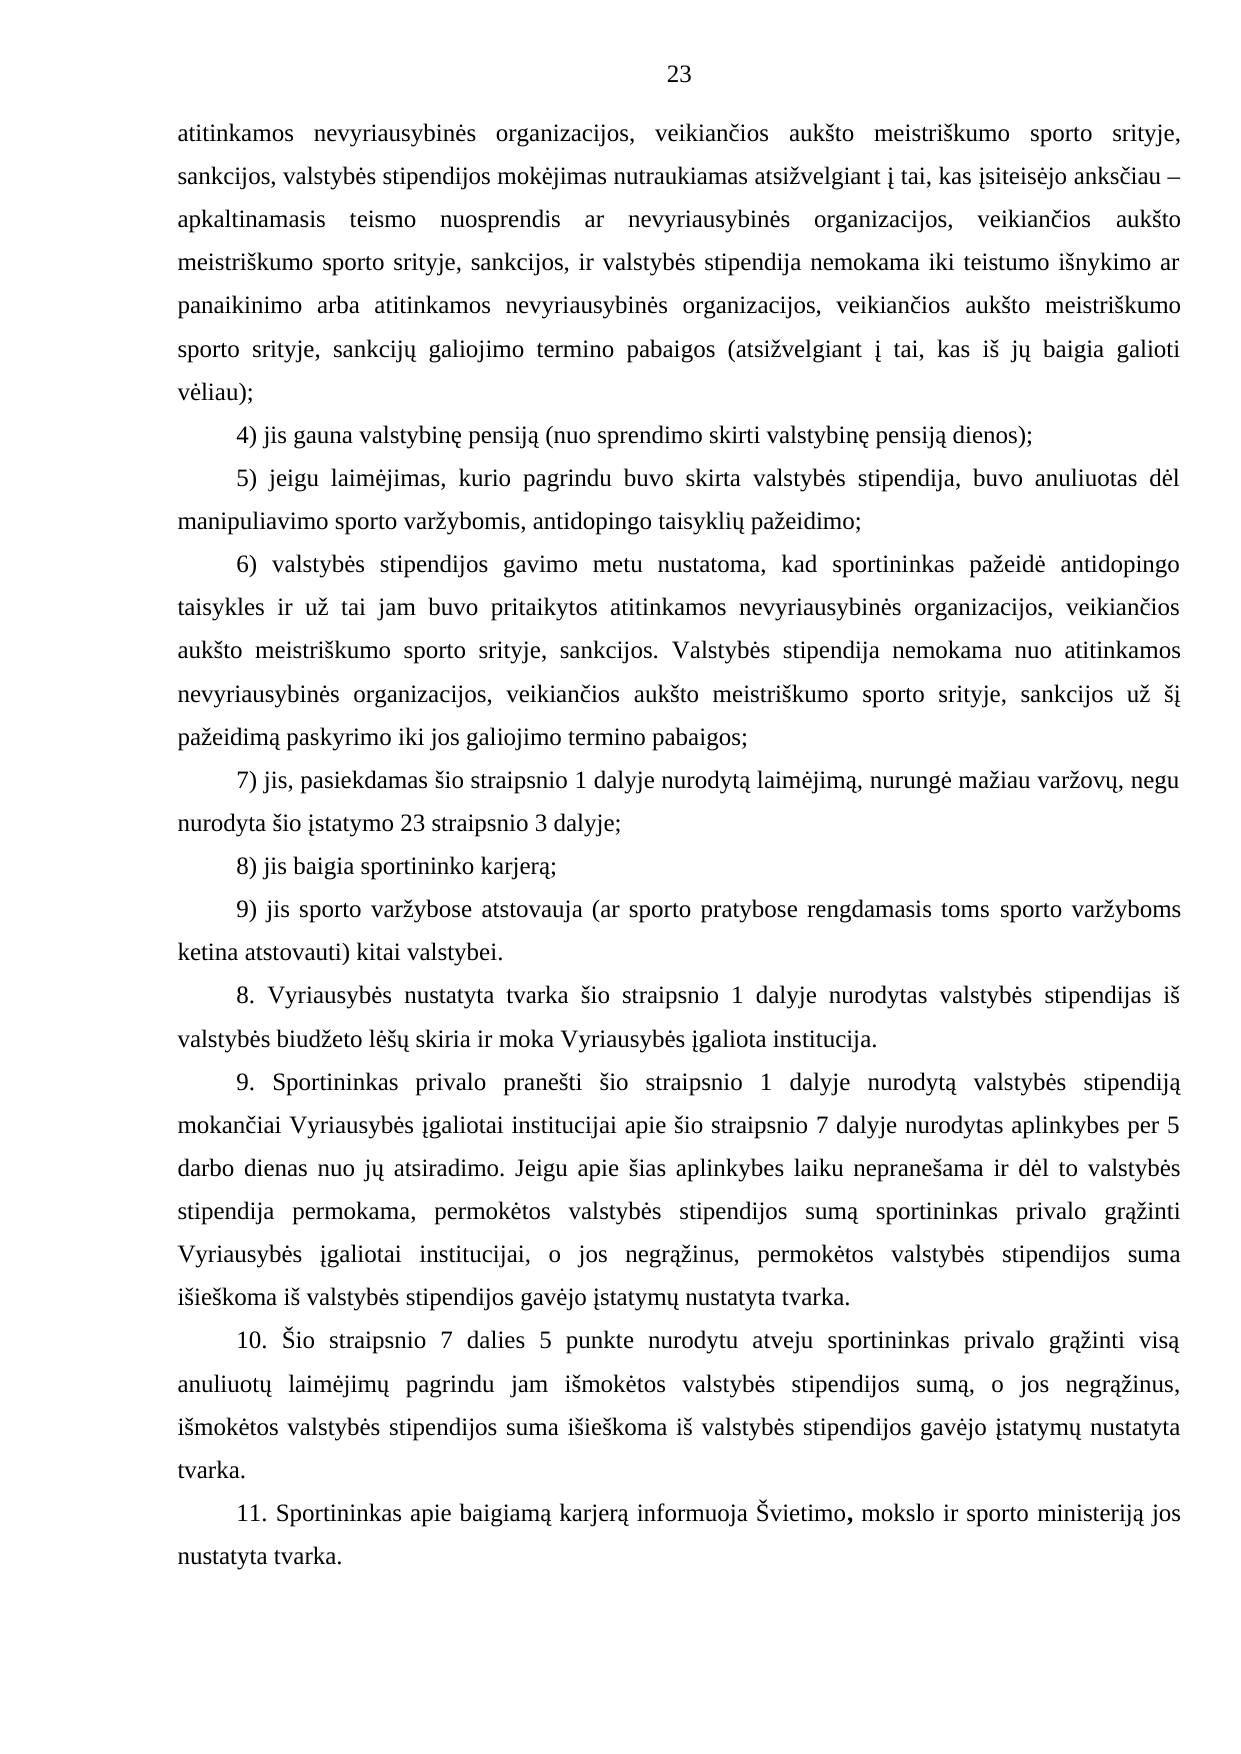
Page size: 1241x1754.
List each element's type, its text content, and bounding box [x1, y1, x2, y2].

text 10. Šio straipsnio 7 dalies 5 punkte nurodytu atveju sportininkas privalo grąžinti visą anuliuotų laimėjimų pagrindu jam išmokėtos valstybės stipendijos sumą, o jos negrąžinus, išmokėtos valstybės stipendijos suma išieškoma iš valstybės stipendijos gavėjo įstatymų nustatyta tvarka. [177, 1326, 1181, 1484]
text 8) jis baigia sportininko karjerą; [177, 851, 1181, 880]
text atitinkamos nevyriausybinės organizacijos, veikiančios aukšto meistriškumo sporto srityje, sankcijos, valstybės stipendijos mokėjimas nutraukiamas atsižvelgiant į tai, kas įsiteisėjo anksčiau – apkaltinamasis teismo nuosprendis ar nevyriausybinės organizacijos, veikiančios aukšto meistriškumo sporto srityje, sankcijos, ir valstybės stipendija nemokama iki teistumo išnykimo ar panaikinimo arba atitinkamos nevyriausybinės organizacijos, veikiančios aukšto meistriškumo sporto srityje, sankcijų galiojimo termino pabaigos (atsižvelgiant į tai, kas iš jų baigia galioti vėliau); [177, 118, 1181, 406]
text 9. Sportininkas privalo pranešti šio straipsnio 1 dalyje nurodytą valstybės stipendiją mokančiai Vyriausybės įgaliotai institucijai apie šio straipsnio 7 dalyje nurodytas aplinkybes per 5 darbo dienas nuo jų atsiradimo. Jeigu apie šias aplinkybes laiku nepranešama ir dėl to valstybės stipendija permokama, permokėtos valstybės stipendijos sumą sportininkas privalo grąžinti Vyriausybės įgaliotai institucijai, o jos negrąžinus, permokėtos valstybės stipendijos suma išieškoma iš valstybės stipendijos gavėjo įstatymų nustatyta tvarka. [177, 1067, 1181, 1311]
text 11. Sportininkas apie baigiamą karjerą informuoja Švietimo, mokslo ir sporto ministeriją jos nustatyta tvarka. [177, 1498, 1181, 1570]
text 9) jis sporto varžybose atstovauja (ar sporto pratybose rengdamasis toms sporto varžyboms ketina atstovauti) kitai valstybei. [177, 894, 1181, 966]
text 8. Vyriausybės nustatyta tvarka šio straipsnio 1 dalyje nurodytas valstybės stipendijas iš valstybės biudžeto lėšų skiria ir moka Vyriausybės įgaliota institucija. [177, 981, 1181, 1052]
text 6) valstybės stipendijos gavimo metu nustatoma, kad sportininkas pažeidė antidopingo taisykles ir už tai jam buvo pritaikytos atitinkamos nevyriausybinės organizacijos, veikiančios aukšto meistriškumo sporto srityje, sankcijos. Valstybės stipendija nemokama nuo atitinkamos nevyriausybinės organizacijos, veikiančios aukšto meistriškumo sporto srityje, sankcijos už šį pažeidimą paskyrimo iki jos galiojimo termino pabaigos; [177, 549, 1181, 751]
text 5) jeigu laimėjimas, kurio pagrindu buvo skirta valstybės stipendija, buvo anuliuotas dėl manipuliavimo sporto varžybomis, antidopingo taisyklių pažeidimo; [177, 463, 1181, 535]
text 7) jis, pasiekdamas šio straipsnio 1 dalyje nurodytą laimėjimą, nurungė mažiau varžovų, negu nurodyta šio įstatymo 23 straipsnio 3 dalyje; [177, 765, 1181, 837]
text 4) jis gauna valstybinę pensiją (nuo sprendimo skirti valstybinę pensiją dienos); [177, 420, 1181, 449]
